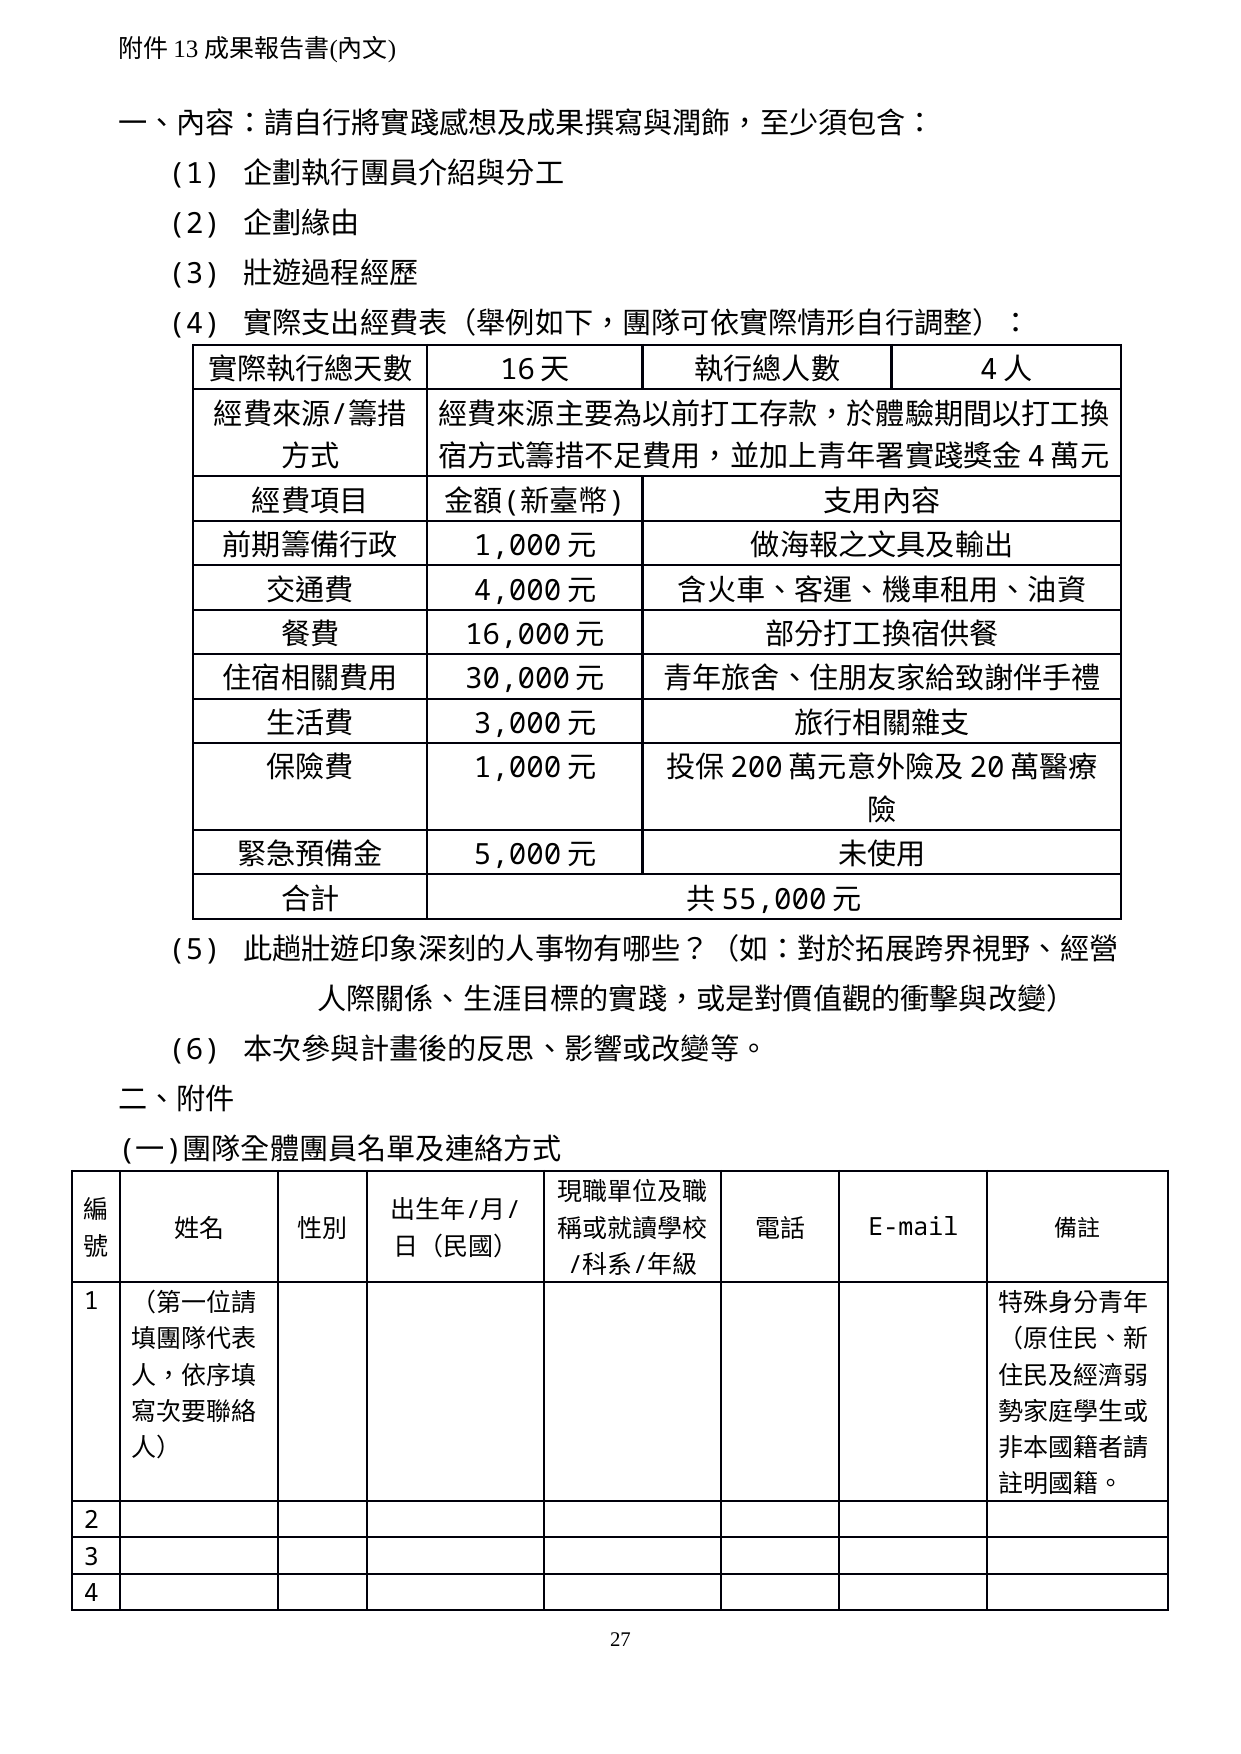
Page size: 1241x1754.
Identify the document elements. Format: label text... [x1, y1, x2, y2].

table_header E-mail [840, 1172, 986, 1281]
table_cell 投保200萬元意外險及20萬醫療險 [644, 744, 1120, 829]
table_cell [988, 1502, 1167, 1536]
table_cell [368, 1283, 543, 1500]
list 此趟壯遊印象深刻的人事物有哪些？（如：對於拓展跨界視野、經營人際關係、生涯目標的實踐，或是對價值觀的衝擊與改變） [168, 920, 1122, 1020]
table_header 現職單位及職稱或就讀學校/科系/年級 [545, 1172, 720, 1281]
text 一、內容：請自行將實踐感想及成果撰寫與潤飾，至少須包含： [118, 94, 1122, 144]
table_cell 含火車、客運、機車租用、油資 [644, 566, 1120, 608]
table_cell 緊急預備金 [194, 831, 426, 873]
list 實際支出經費表（舉例如下，團隊可依實際情形自行調整）： [168, 294, 1122, 344]
table_cell 保險費 [194, 744, 426, 829]
table_cell [840, 1283, 986, 1500]
list 本次參與計畫後的反思、影響或改變等。 [168, 1020, 1122, 1070]
table_cell 未使用 [644, 831, 1120, 873]
table_cell 2 [73, 1502, 119, 1536]
table_header 4人 [893, 346, 1120, 388]
list 壯遊過程經歷 [168, 244, 1122, 294]
table_cell 16,000元 [428, 611, 641, 653]
table_header 姓名 [121, 1172, 277, 1281]
table_cell 青年旅舍、住朋友家給致謝伴手禮 [644, 655, 1120, 697]
table_cell [279, 1575, 366, 1608]
table_cell [279, 1502, 366, 1536]
table_header 16天 [428, 346, 641, 388]
table_cell 支用內容 [644, 477, 1120, 519]
table_cell 金額(新臺幣) [428, 477, 641, 519]
table_header 執行總人數 [644, 346, 890, 388]
table_header 電話 [722, 1172, 838, 1281]
table_cell 經費來源主要為以前打工存款，於體驗期間以打工換宿方式籌措不足費用，並加上青年署實踐獎金4萬元 [428, 390, 1120, 475]
table_header 實際執行總天數 [194, 346, 426, 388]
table_cell 1 [73, 1283, 119, 1500]
table_cell [722, 1575, 838, 1608]
table_cell 生活費 [194, 700, 426, 742]
table_cell 3,000元 [428, 700, 641, 742]
table_cell 3 [73, 1538, 119, 1572]
table_cell [722, 1283, 838, 1500]
table_cell 交通費 [194, 566, 426, 608]
table_header 性別 [279, 1172, 366, 1281]
table_cell （第一位請填團隊代表人，依序填寫次要聯絡人） [121, 1283, 277, 1500]
table_cell 共55,000元 [428, 875, 1120, 918]
table_cell 1,000元 [428, 744, 641, 829]
table_cell 5,000元 [428, 831, 641, 873]
table_cell [840, 1538, 986, 1572]
table_header 編號 [73, 1172, 119, 1281]
list 企劃緣由 [168, 194, 1122, 244]
table_header 備註 [988, 1172, 1167, 1281]
table_cell [988, 1538, 1167, 1572]
table_cell [840, 1575, 986, 1608]
table_cell 部分打工換宿供餐 [644, 611, 1120, 653]
table_cell [279, 1538, 366, 1572]
table_cell [368, 1502, 543, 1536]
table_cell [545, 1575, 720, 1608]
table_cell [722, 1502, 838, 1536]
table_cell 30,000元 [428, 655, 641, 697]
table_cell 前期籌備行政 [194, 522, 426, 564]
table_cell [722, 1538, 838, 1572]
table_cell [545, 1283, 720, 1500]
table_cell 經費項目 [194, 477, 426, 519]
table_cell [121, 1538, 277, 1572]
table_cell 做海報之文具及輸出 [644, 522, 1120, 564]
table_cell [988, 1575, 1167, 1608]
table_header 出生年/月/日（民國） [368, 1172, 543, 1281]
table_cell 1,000元 [428, 522, 641, 564]
table_cell 住宿相關費用 [194, 655, 426, 697]
table_cell [840, 1502, 986, 1536]
table_cell 特殊身分青年（原住民、新住民及經濟弱勢家庭學生或非本國籍者請註明國籍。 [988, 1283, 1167, 1500]
table_cell 4 [73, 1575, 119, 1608]
text (一)團隊全體團員名單及連絡方式 [118, 1120, 1122, 1170]
table_cell 合計 [194, 875, 426, 918]
table_cell 餐費 [194, 611, 426, 653]
table_cell [279, 1283, 366, 1500]
table_cell [545, 1502, 720, 1536]
table_cell [121, 1502, 277, 1536]
list 企劃執行團員介紹與分工 [168, 144, 1122, 194]
table_cell [368, 1575, 543, 1608]
text 附件13 成果報告書(內文) [118, 29, 1122, 65]
table_cell 經費來源/籌措方式 [194, 390, 426, 475]
text 二、附件 [118, 1070, 1122, 1120]
table_cell 4,000元 [428, 566, 641, 608]
table_cell [545, 1538, 720, 1572]
table_cell [121, 1575, 277, 1608]
table_cell [368, 1538, 543, 1572]
table_cell 旅行相關雜支 [644, 700, 1120, 742]
